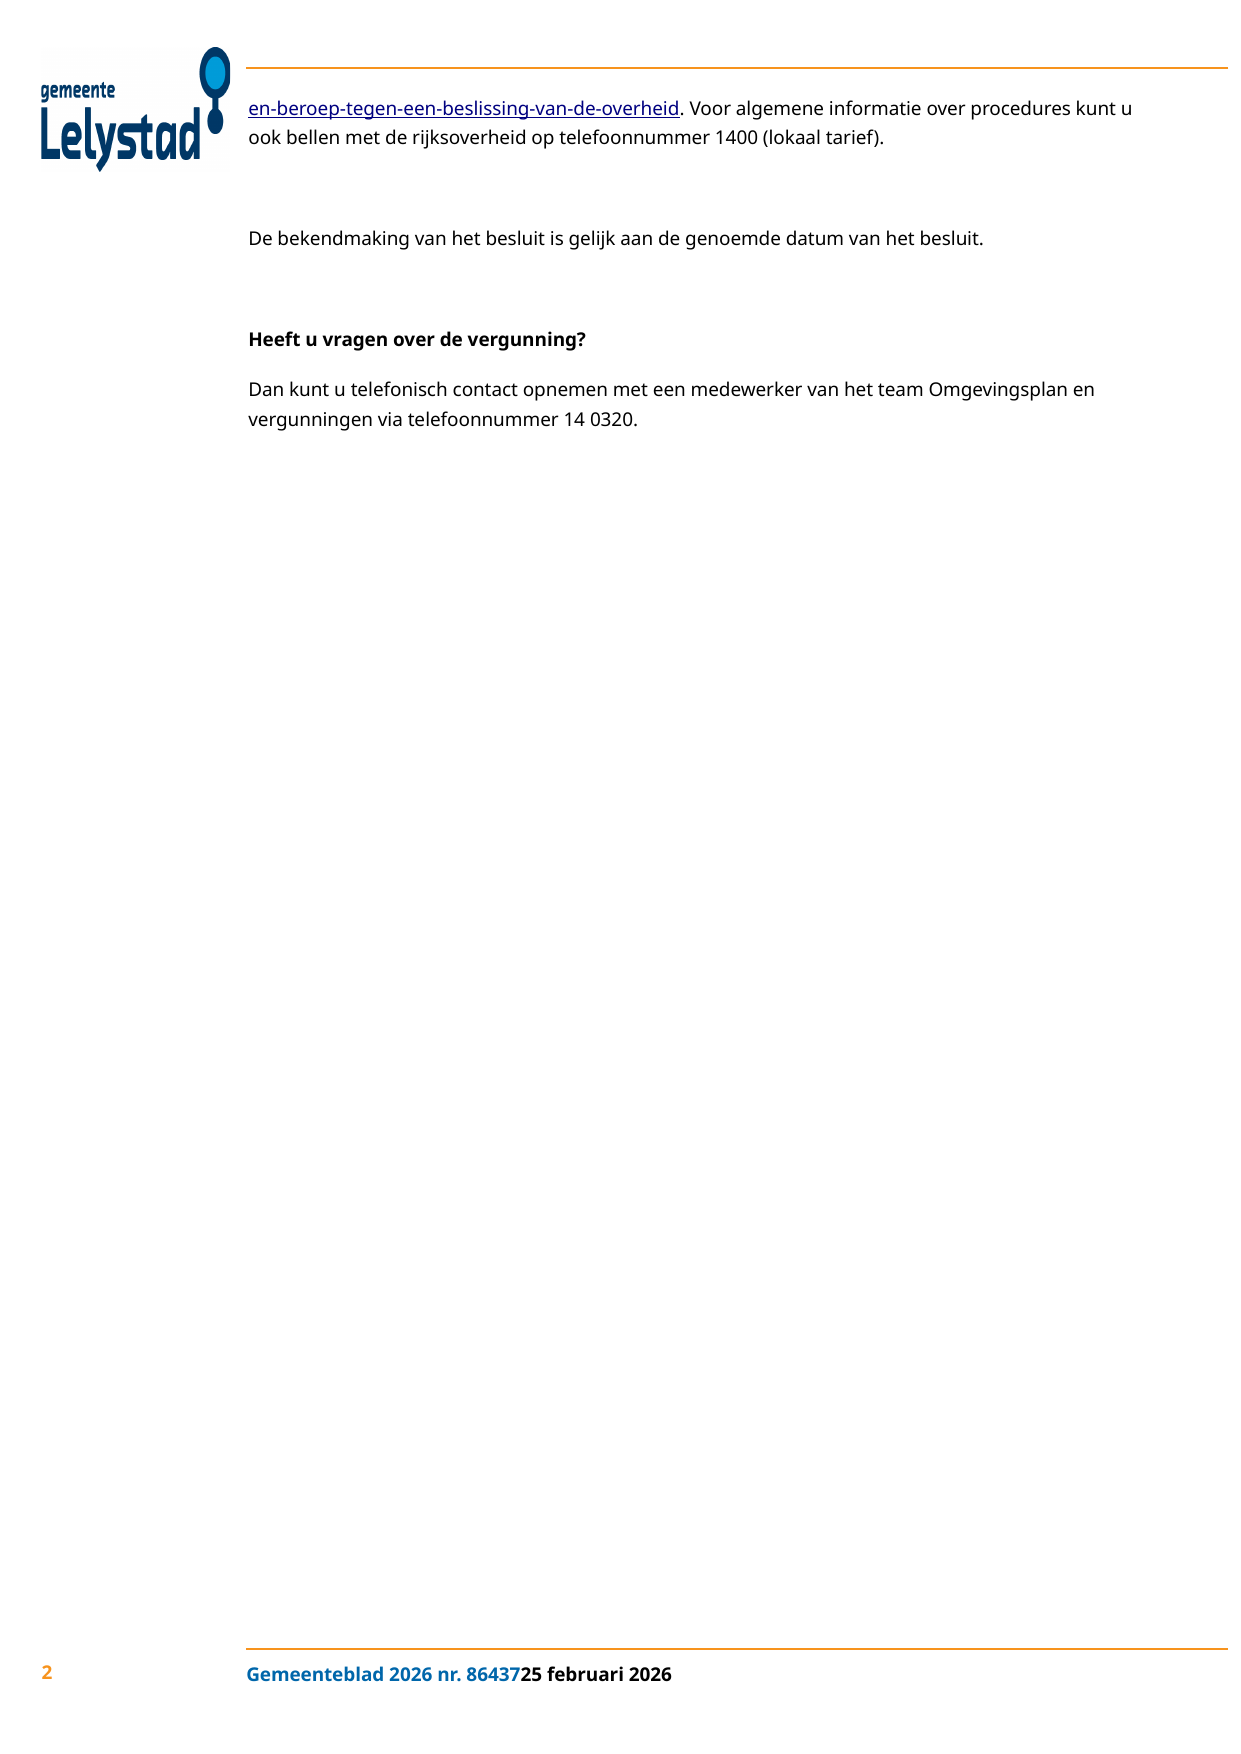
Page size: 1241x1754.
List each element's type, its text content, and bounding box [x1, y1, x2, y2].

picture [41, 47, 231, 172]
text en-beroep-tegen-een-beslissing-van-de-overheid. Voor algemene informatie over procedures kunt u ook bellen met de rijksoverheid op telefoonnummer 1400 (lokaal tarief). [248, 95, 1152, 150]
text Dan kunt u telefonisch contact opnemen met een medewerker van het team Omgevingsplan en vergunningen via telefoonnummer 14 0320. [248, 376, 1152, 432]
text Heeft u vragen over de vergunning? [248, 326, 1152, 352]
text De bekendmaking van het besluit is gelijk aan de genoemde datum van het besluit. [248, 225, 1152, 251]
